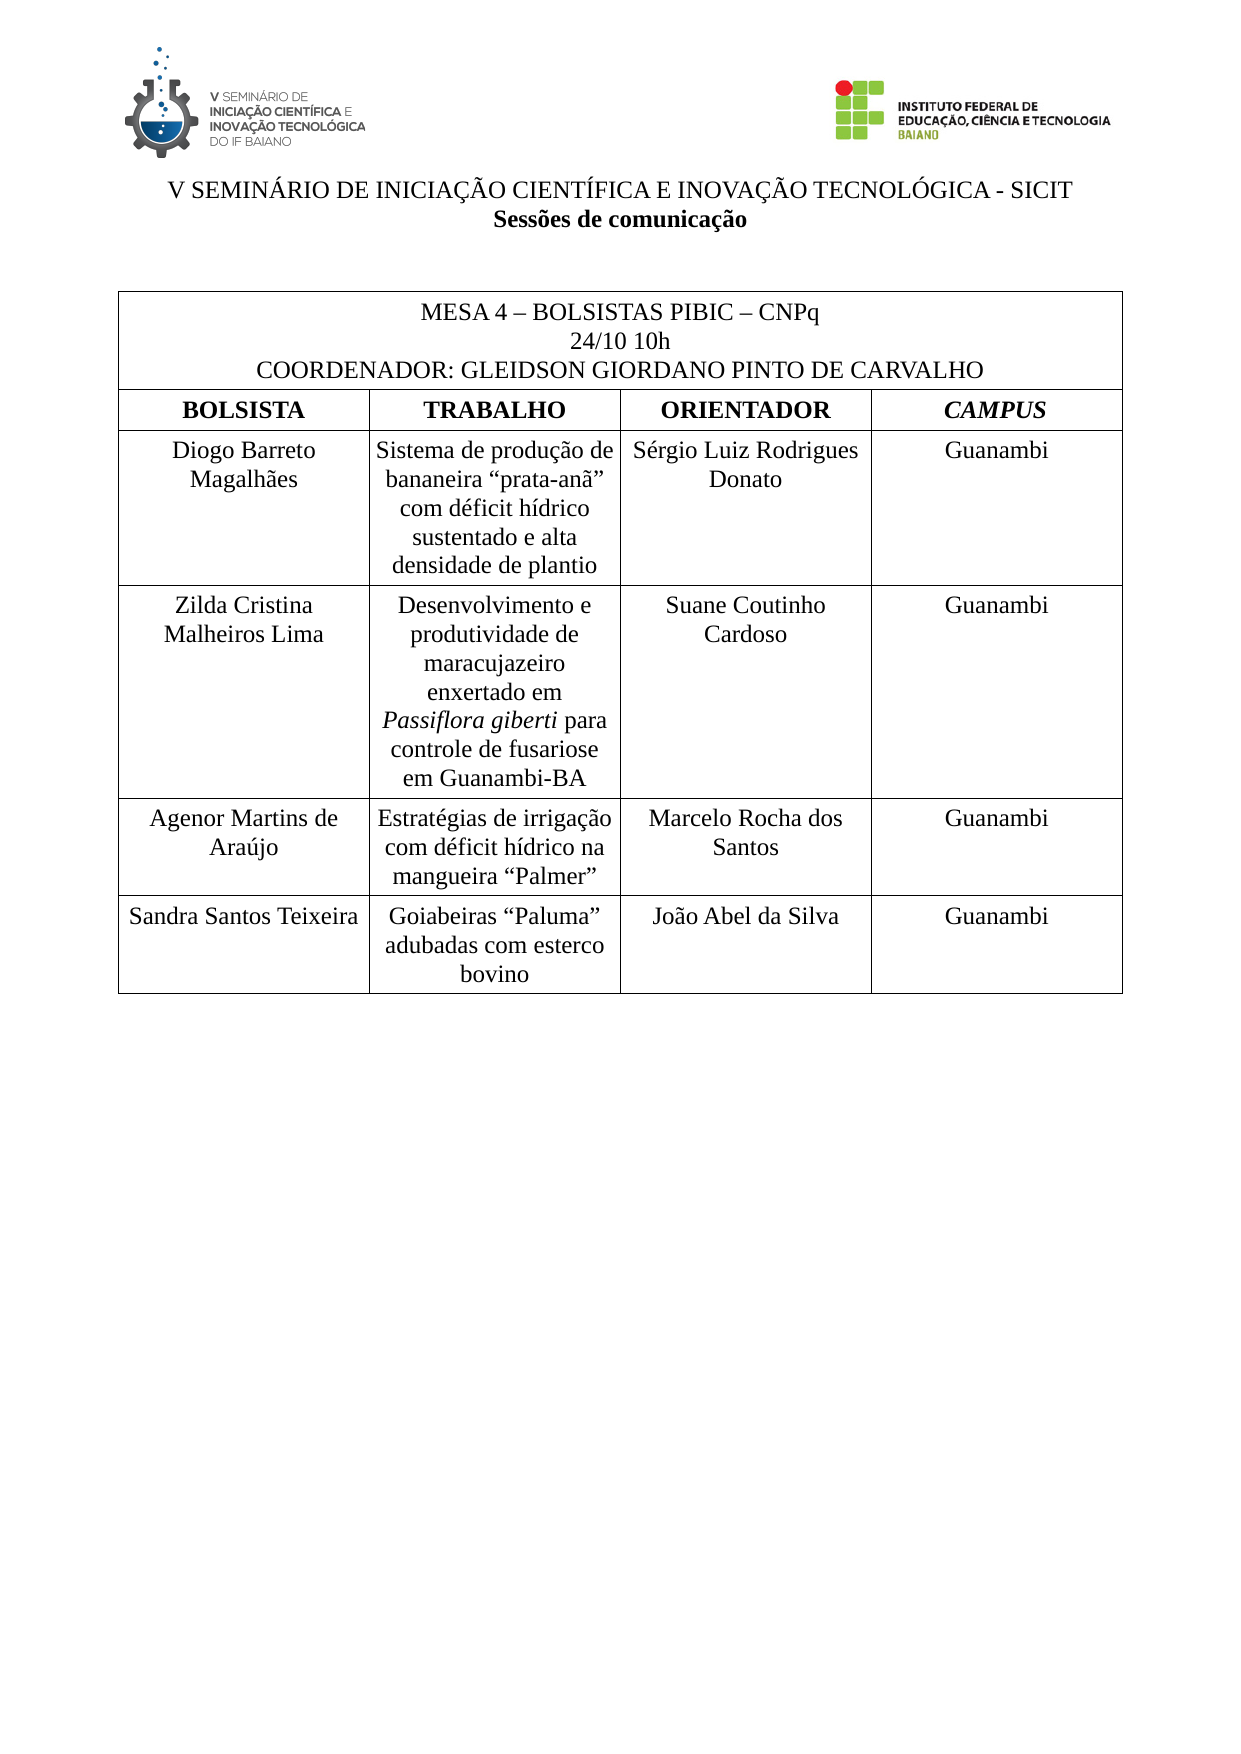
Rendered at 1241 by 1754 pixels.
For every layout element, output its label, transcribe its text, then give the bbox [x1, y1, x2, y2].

table_cell Sérgio Luiz Rodrigues Donato [621, 431, 871, 585]
table_cell Sistema de produção de bananeira “prata-anã” com déficit hídrico sustentado e alta densidade de plantio [370, 431, 620, 585]
table_cell Agenor Martins de Araújo [119, 799, 369, 895]
table_cell Zilda Cristina Malheiros Lima [119, 586, 369, 798]
table_cell Suane Coutinho Cardoso [621, 586, 871, 798]
table_cell TRABALHO [370, 390, 620, 429]
picture [125, 47, 366, 158]
table_cell CAMPUS [872, 390, 1122, 429]
table_cell Estratégias de irrigação com déficit hídrico na mangueira “Palmer” [370, 799, 620, 895]
table_cell Sandra Santos Teixeira [119, 896, 369, 993]
table_cell Goiabeiras “Paluma” adubadas com esterco bovino [370, 896, 620, 993]
table_cell Guanambi [872, 586, 1122, 798]
table_cell Guanambi [872, 799, 1122, 895]
table_cell Guanambi [872, 431, 1122, 585]
table_cell Guanambi [872, 896, 1122, 993]
table_cell Marcelo Rocha dos Santos [621, 799, 871, 895]
table_header MESA 4 – BOLSISTAS PIBIC – CNPq 24/10 10h COORDENADOR: GLEIDSON GIORDANO PINTO DE CARVALHO [119, 292, 1122, 389]
picture [829, 58, 1119, 162]
table_cell Desenvolvimento e produtividade de maracujazeiro enxertado em Passiflora giberti para controle de fusariose em Guanambi-BA [370, 586, 620, 798]
table_cell BOLSISTA [119, 390, 369, 429]
table_cell ORIENTADOR [621, 390, 871, 429]
table_cell João Abel da Silva [621, 896, 871, 993]
table_cell Diogo Barreto Magalhães [119, 431, 369, 585]
